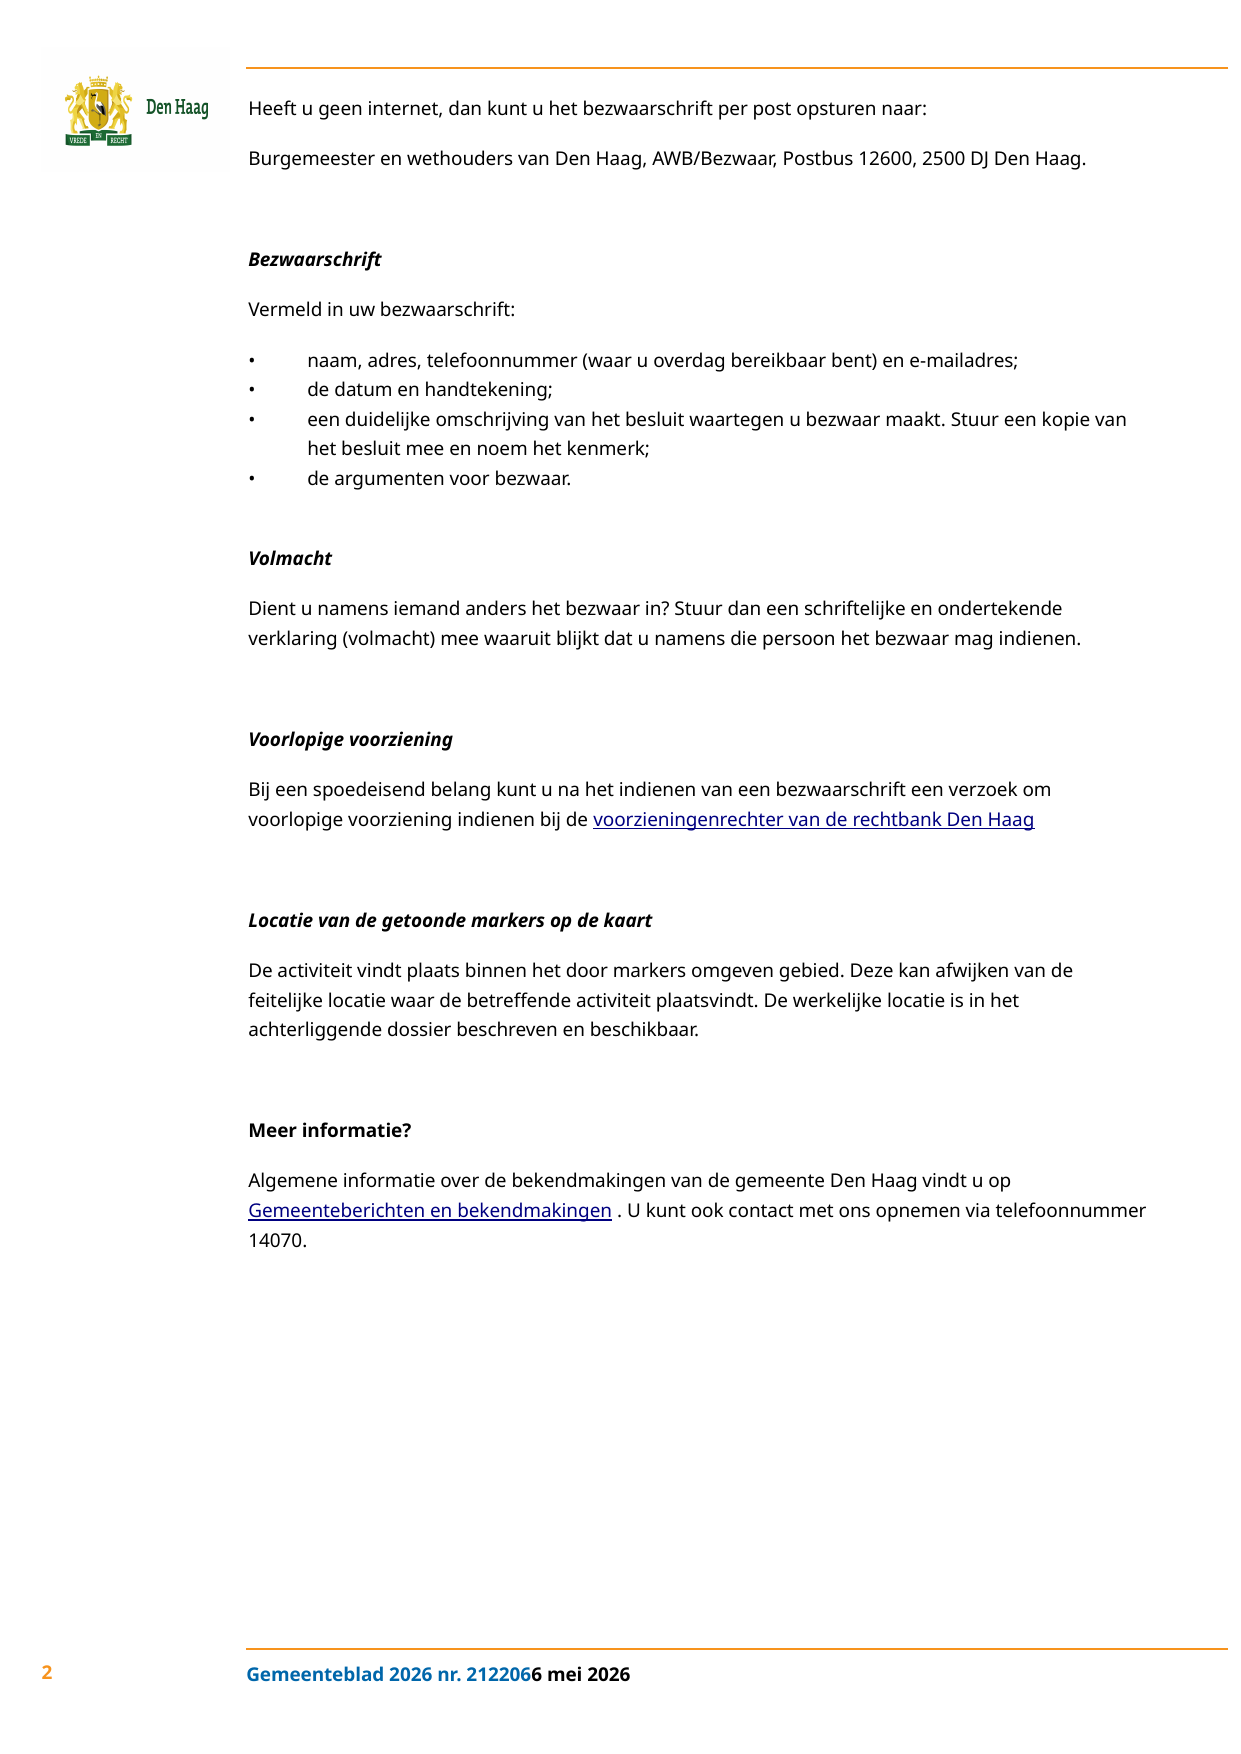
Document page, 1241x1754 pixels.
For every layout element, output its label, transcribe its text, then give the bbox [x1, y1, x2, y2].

text Algemene informatie over de bekendmakingen van de gemeente Den Haag vindt u op Gemeenteberichten en bekendmakingen . U kunt ook contact met ons opnemen via telefoonnummer 14070. [248, 1168, 1152, 1253]
text Burgemeester en wethouders van Den Haag, AWB/Bezwaar, Postbus 12600, 2500 DJ Den Haag. [248, 145, 1152, 171]
text Locatie van de getoonde markers op de kaart [248, 907, 1152, 933]
text Bij een spoedeisend belang kunt u na het indienen van een bezwaarschrift een verzoek om voorlopige voorziening indienen bij de voorzieningenrechter van de rechtbank Den Haag [248, 776, 1152, 832]
text Heeft u geen internet, dan kunt u het bezwaarschrift per post opsturen naar: [248, 95, 1152, 121]
list de argumenten voor bezwaar. [248, 465, 1152, 491]
text Dient u namens iemand anders het bezwaar in? Stuur dan een schriftelijke en ondertekende verklaring (volmacht) mee waaruit blijkt dat u namens die persoon het bezwaar mag indienen. [248, 596, 1152, 651]
text Vermeld in uw bezwaarschrift: [248, 296, 1152, 322]
text Meer informatie? [248, 1117, 1152, 1143]
picture [41, 47, 231, 172]
list de datum en handtekening; [248, 376, 1152, 402]
text Voorlopige voorziening [248, 726, 1152, 752]
list een duidelijke omschrijving van het besluit waartegen u bezwaar maakt. Stuur een kopie van het besluit mee en noem het kenmerk; [248, 406, 1152, 461]
text De activiteit vindt plaats binnen het door markers omgeven gebied. Deze kan afwijken van de feitelijke locatie waar de betreffende activiteit plaatsvindt. De werkelijke locatie is in het achterliggende dossier beschreven en beschikbaar. [248, 957, 1152, 1042]
text Volmacht [248, 545, 1152, 571]
text Bezwaarschrift [248, 246, 1152, 272]
list naam, adres, telefoonnummer (waar u overdag bereikbaar bent) en e-mailadres; [248, 347, 1152, 373]
